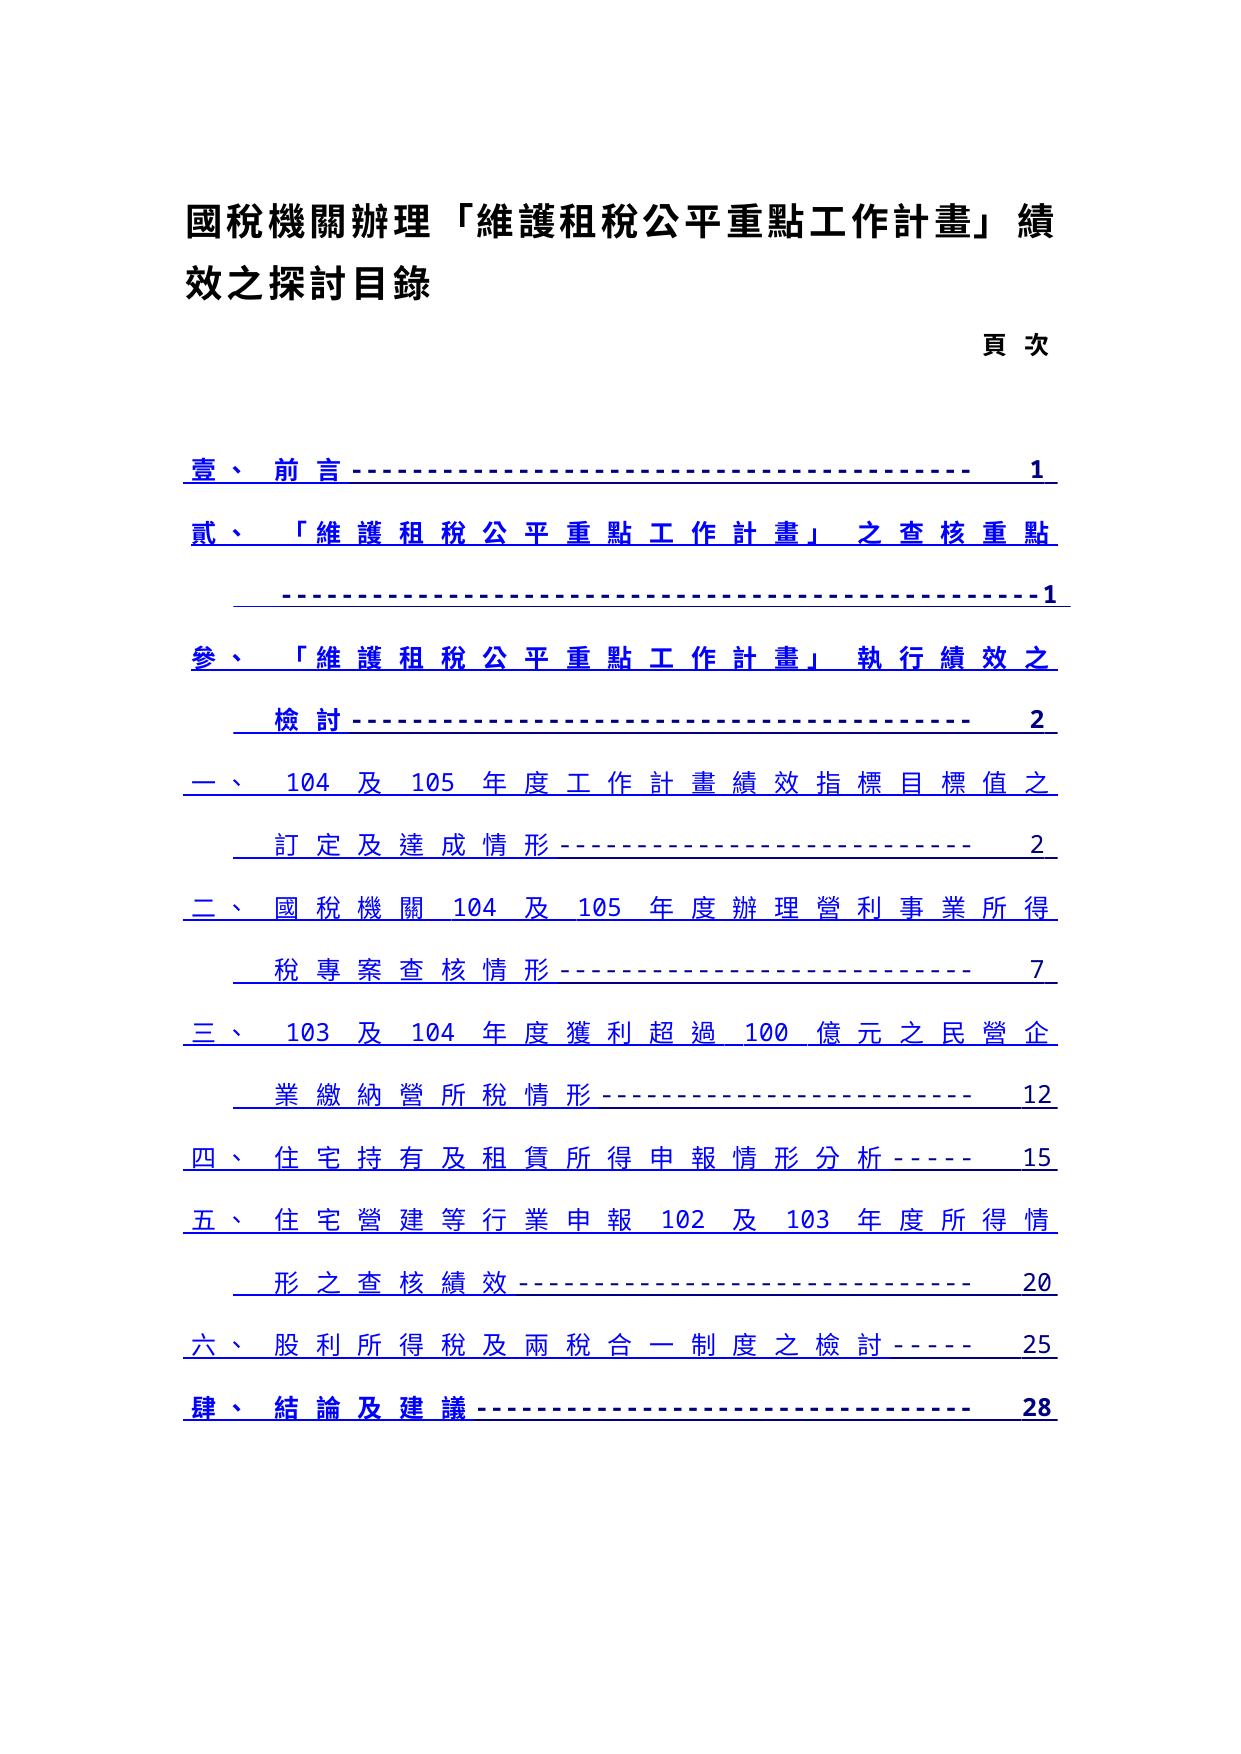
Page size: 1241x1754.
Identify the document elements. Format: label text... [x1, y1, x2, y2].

text 業繳納營所稅情形 12 [183, 1046, 1058, 1115]
text 肆、結論及建議 28 [183, 1365, 1058, 1419]
text 六、股利所得稅及兩稅合一制度之檢討 25 [183, 1302, 1058, 1357]
text 二、國稅機關104及105年度辦理營利事業所得 [183, 865, 1058, 919]
text 五、住宅營建等行業申報102及103年度所得情 [183, 1177, 1058, 1232]
text 形之查核績效 20 [183, 1234, 1058, 1302]
text [183, 1359, 1058, 1365]
text 國稅機關辦理「維護租稅公平重點工作計畫」績效之探討目錄 [183, 177, 1058, 302]
text 貳、「維護租稅公平重點工作計畫」之查核重點 1 [183, 490, 1058, 615]
text 訂定及達成情形 2 [183, 796, 1058, 865]
text 壹、前言 1 [183, 427, 1058, 482]
text 參、「維護租稅公平重點工作計畫」執行績效之檢討 2 [183, 615, 1058, 740]
text [183, 1421, 1058, 1427]
text 頁次 [183, 302, 1058, 365]
text 一、104及105年度工作計畫績效指標目標值之 [183, 740, 1058, 794]
text 四、住宅持有及租賃所得申報情形分析 15 [183, 1115, 1058, 1169]
text [183, 484, 1058, 490]
text 稅專案查核情形 7 [183, 921, 1058, 990]
text [183, 1171, 1058, 1177]
text 三、103及104年度獲利超過100億元之民營企 [183, 990, 1058, 1044]
